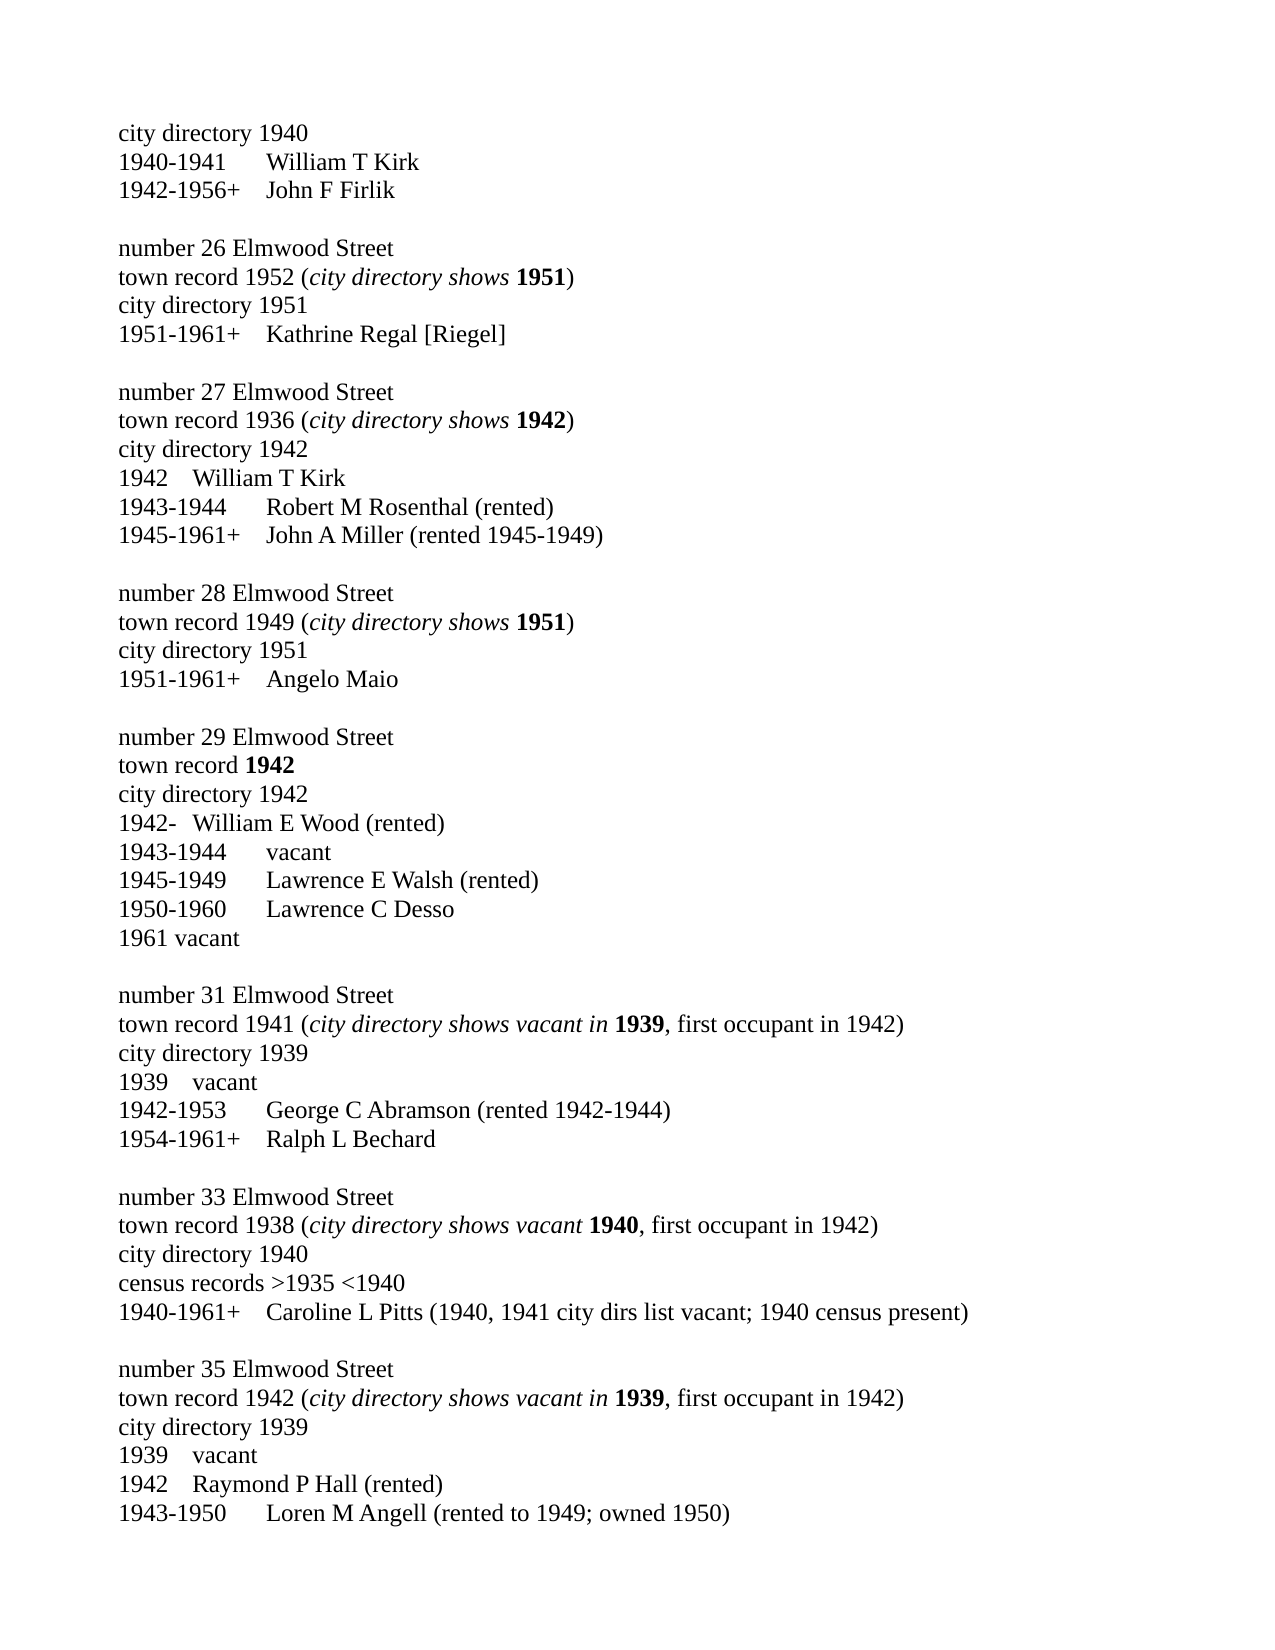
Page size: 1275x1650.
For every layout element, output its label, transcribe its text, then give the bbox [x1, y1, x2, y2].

text 1943-1944 vacant [118, 837, 1157, 866]
text 1940-1941 William T Kirk [118, 147, 1157, 176]
text city directory 1942 [118, 434, 1157, 463]
text number 35 Elmwood Street [118, 1354, 1157, 1383]
text 1945-1949 Lawrence E Walsh (rented) [118, 866, 1157, 894]
text 1943-1944 Robert M Rosenthal (rented) [118, 492, 1157, 521]
text 1942 William T Kirk [118, 463, 1157, 492]
text city directory 1951 [118, 636, 1157, 664]
text 1942- William E Wood (rented) [118, 808, 1157, 837]
text 1939 vacant [118, 1441, 1157, 1469]
text 1951-1961+ Kathrine Regal [Riegel] [118, 319, 1157, 348]
text city directory 1939 [118, 1412, 1157, 1441]
text number 28 Elmwood Street [118, 578, 1157, 607]
text number 33 Elmwood Street [118, 1182, 1157, 1211]
text city directory 1951 [118, 291, 1157, 319]
text 1942-1956+ John F Firlik [118, 176, 1157, 204]
text 1961 vacant [118, 923, 1157, 952]
text number 26 Elmwood Street [118, 233, 1157, 262]
text census records >1935 <1940 [118, 1268, 1157, 1297]
text town record 1936 (city directory shows 1942) [118, 406, 1157, 434]
text city directory 1942 [118, 779, 1157, 808]
text city directory 1939 [118, 1038, 1157, 1067]
text number 27 Elmwood Street [118, 377, 1157, 406]
text 1943-1950 Loren M Angell (rented to 1949; owned 1950) [118, 1498, 1157, 1527]
text town record 1949 (city directory shows 1951) [118, 607, 1157, 636]
text 1954-1961+ Ralph L Bechard [118, 1124, 1157, 1153]
text 1939 vacant [118, 1067, 1157, 1096]
text number 31 Elmwood Street [118, 981, 1157, 1009]
text city directory 1940 [118, 118, 1157, 147]
text town record 1941 (city directory shows vacant in 1939, first occupant in 1942) [118, 1009, 1157, 1038]
text 1945-1961+ John A Miller (rented 1945-1949) [118, 521, 1157, 549]
text 1940-1961+ Caroline L Pitts (1940, 1941 city dirs list vacant; 1940 census present) [118, 1297, 1157, 1326]
text town record 1942 (city directory shows vacant in 1939, first occupant in 1942) [118, 1383, 1157, 1412]
text 1950-1960 Lawrence C Desso [118, 894, 1157, 923]
text 1951-1961+ Angelo Maio [118, 664, 1157, 693]
text town record 1942 [118, 751, 1157, 779]
text number 29 Elmwood Street [118, 722, 1157, 751]
text 1942 Raymond P Hall (rented) [118, 1469, 1157, 1498]
text 1942-1953 George C Abramson (rented 1942-1944) [118, 1096, 1157, 1124]
text town record 1938 (city directory shows vacant 1940, first occupant in 1942) [118, 1211, 1157, 1239]
text town record 1952 (city directory shows 1951) [118, 262, 1157, 291]
text city directory 1940 [118, 1239, 1157, 1268]
